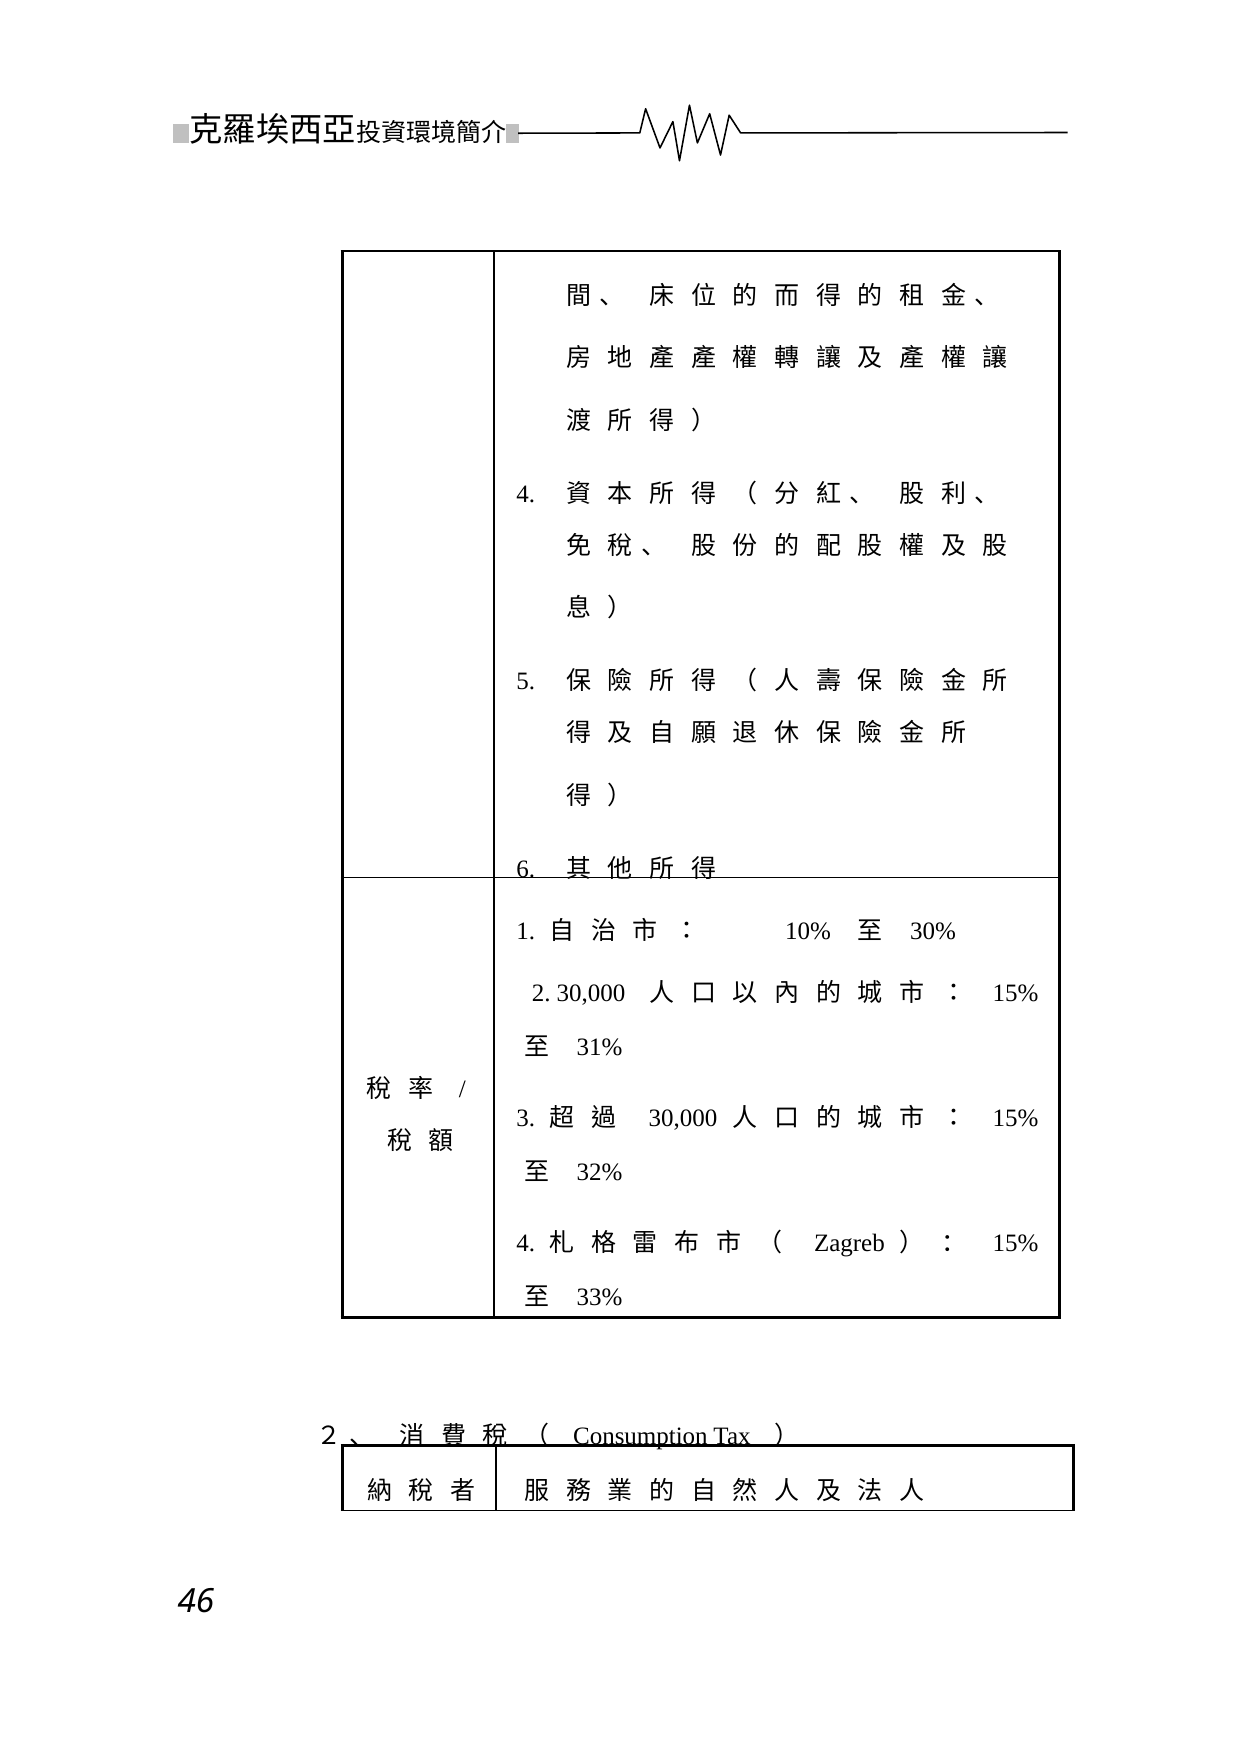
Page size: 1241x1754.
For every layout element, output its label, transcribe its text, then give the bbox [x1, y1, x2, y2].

table_cell 間、床位的而得的租金、房地產產權轉讓及產權讓渡所得） 資本所得（分紅、股利、免稅、股份的配股權及股息） 保險所得（人壽保險金所得及自願退休保險金所得） 其他所得 [495, 252, 1058, 877]
table_cell [344, 252, 493, 877]
table_header 納稅者 [344, 1447, 495, 1509]
table_header 服務業的自然人及法人 [497, 1447, 1072, 1509]
text ２、消費稅（Consumption Tax） [281, 1381, 1058, 1444]
table_cell 稅率/稅額 [344, 878, 493, 1316]
table_cell 1. 自治市： 10%至30% 2. 30,000人口以內的城市：15%至31% 3. 超過30,000人口的城市：15%至32% 4. 札格雷布市（Zagreb）：15%至33% [495, 878, 1058, 1316]
